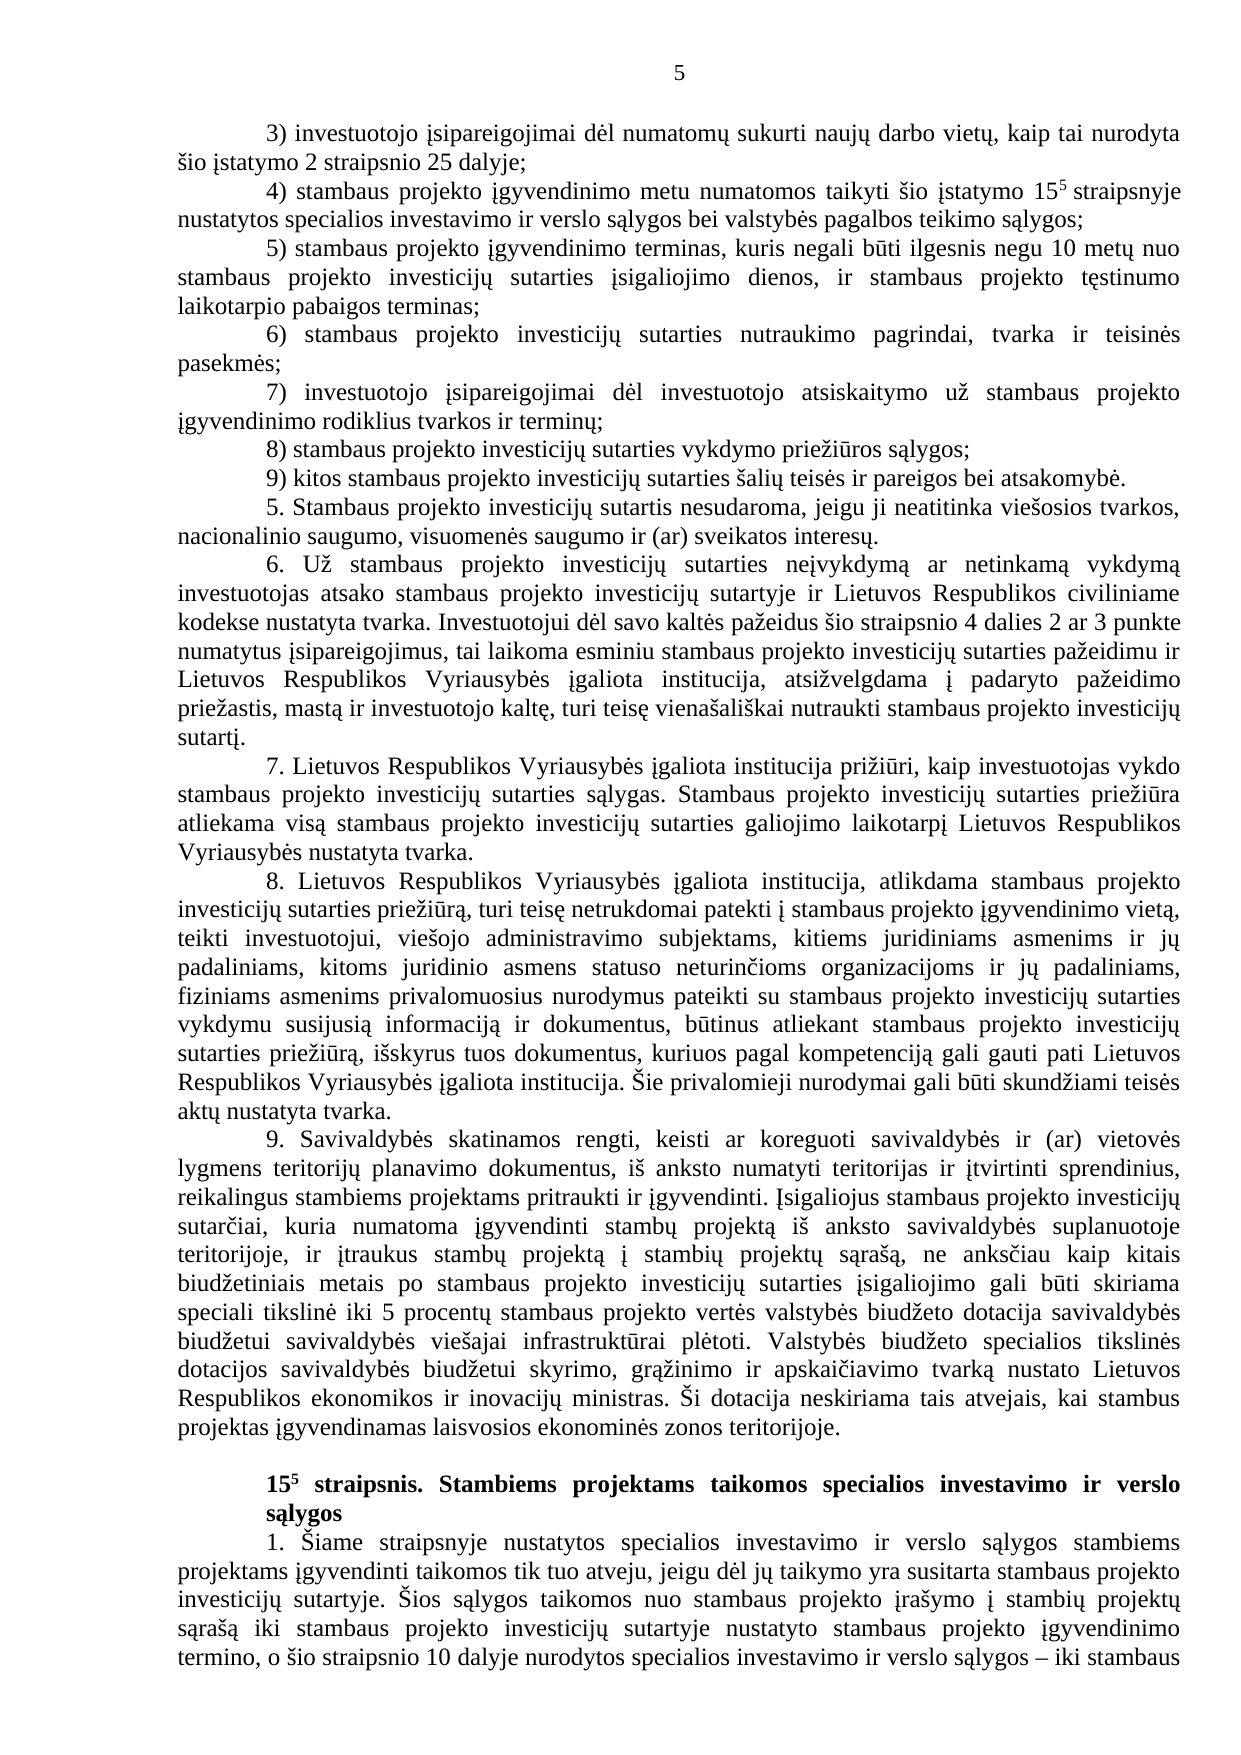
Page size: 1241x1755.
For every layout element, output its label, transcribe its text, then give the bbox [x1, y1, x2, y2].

text 6) stambaus projekto investicijų sutarties nutraukimo pagrindai, tvarka ir teisinės pasekmės; [177, 319, 1181, 377]
text 9) kitos stambaus projekto investicijų sutarties šalių teisės ir pareigos bei atsakomybė. [177, 463, 1181, 492]
text 155 straipsnis. Stambiems projektams taikomos specialios investavimo ir verslo sąlygos [266, 1469, 1181, 1527]
text 8. Lietuvos Respublikos Vyriausybės įgaliota institucija, atlikdama stambaus projekto investicijų sutarties priežiūrą, turi teisę netrukdomai patekti į stambaus projekto įgyvendinimo vietą, teikti investuotojui, viešojo administravimo subjektams, kitiems juridiniams asmenims ir jų padaliniams, kitoms juridinio asmens statuso neturinčioms organizacijoms ir jų padaliniams, fiziniams asmenims privalomuosius nurodymus pateikti su stambaus projekto investicijų sutarties vykdymu susijusią informaciją ir dokumentus, būtinus atliekant stambaus projekto investicijų sutarties priežiūrą, išskyrus tuos dokumentus, kuriuos pagal kompetenciją gali gauti pati Lietuvos Respublikos Vyriausybės įgaliota institucija. Šie privalomieji nurodymai gali būti skundžiami teisės aktų nustatyta tvarka. [177, 866, 1181, 1124]
text 4) stambaus projekto įgyvendinimo metu numatomos taikyti šio įstatymo 155 straipsnyje nustatytos specialios investavimo ir verslo sąlygos bei valstybės pagalbos teikimo sąlygos; [177, 176, 1181, 233]
text 5. Stambaus projekto investicijų sutartis nesudaroma, jeigu ji neatitinka viešosios tvarkos, nacionalinio saugumo, visuomenės saugumo ir (ar) sveikatos interesų. [177, 492, 1181, 549]
text 5) stambaus projekto įgyvendinimo terminas, kuris negali būti ilgesnis negu 10 metų nuo stambaus projekto investicijų sutarties įsigaliojimo dienos, ir stambaus projekto tęstinumo laikotarpio pabaigos terminas; [177, 233, 1181, 319]
text 7. Lietuvos Respublikos Vyriausybės įgaliota institucija prižiūri, kaip investuotojas vykdo stambaus projekto investicijų sutarties sąlygas. Stambaus projekto investicijų sutarties priežiūra atliekama visą stambaus projekto investicijų sutarties galiojimo laikotarpį Lietuvos Respublikos Vyriausybės nustatyta tvarka. [177, 751, 1181, 866]
text 7) investuotojo įsipareigojimai dėl investuotojo atsiskaitymo už stambaus projekto įgyvendinimo rodiklius tvarkos ir terminų; [177, 377, 1181, 434]
text 8) stambaus projekto investicijų sutarties vykdymo priežiūros sąlygos; [177, 434, 1181, 463]
text 1. Šiame straipsnyje nustatytos specialios investavimo ir verslo sąlygos stambiems projektams įgyvendinti taikomos tik tuo atveju, jeigu dėl jų taikymo yra susitarta stambaus projekto investicijų sutartyje. Šios sąlygos taikomos nuo stambaus projekto įrašymo į stambių projektų sąrašą iki stambaus projekto investicijų sutartyje nustatyto stambaus projekto įgyvendinimo termino, o šio straipsnio 10 dalyje nurodytos specialios investavimo ir verslo sąlygos – iki stambaus [177, 1527, 1181, 1671]
text 3) investuotojo įsipareigojimai dėl numatomų sukurti naujų darbo vietų, kaip tai nurodyta šio įstatymo 2 straipsnio 25 dalyje; [177, 118, 1181, 176]
text 9. Savivaldybės skatinamos rengti, keisti ar koreguoti savivaldybės ir (ar) vietovės lygmens teritorijų planavimo dokumentus, iš anksto numatyti teritorijas ir įtvirtinti sprendinius, reikalingus stambiems projektams pritraukti ir įgyvendinti. Įsigaliojus stambaus projekto investicijų sutarčiai, kuria numatoma įgyvendinti stambų projektą iš anksto savivaldybės suplanuotoje teritorijoje, ir įtraukus stambų projektą į stambių projektų sąrašą, ne anksčiau kaip kitais biudžetiniais metais po stambaus projekto investicijų sutarties įsigaliojimo gali būti skiriama speciali tikslinė iki 5 procentų stambaus projekto vertės valstybės biudžeto dotacija savivaldybės biudžetui savivaldybės viešajai infrastruktūrai plėtoti. Valstybės biudžeto specialios tikslinės dotacijos savivaldybės biudžetui skyrimo, grąžinimo ir apskaičiavimo tvarką nustato Lietuvos Respublikos ekonomikos ir inovacijų ministras. Ši dotacija neskiriama tais atvejais, kai stambus projektas įgyvendinamas laisvosios ekonominės zonos teritorijoje. [177, 1124, 1181, 1441]
text 6. Už stambaus projekto investicijų sutarties neįvykdymą ar netinkamą vykdymą investuotojas atsako stambaus projekto investicijų sutartyje ir Lietuvos Respublikos civiliniame kodekse nustatyta tvarka. Investuotojui dėl savo kaltės pažeidus šio straipsnio 4 dalies 2 ar 3 punkte numatytus įsipareigojimus, tai laikoma esminiu stambaus projekto investicijų sutarties pažeidimu ir Lietuvos Respublikos Vyriausybės įgaliota institucija, atsižvelgdama į padaryto pažeidimo priežastis, mastą ir investuotojo kaltę, turi teisę vienašališkai nutraukti stambaus projekto investicijų sutartį. [177, 549, 1181, 751]
